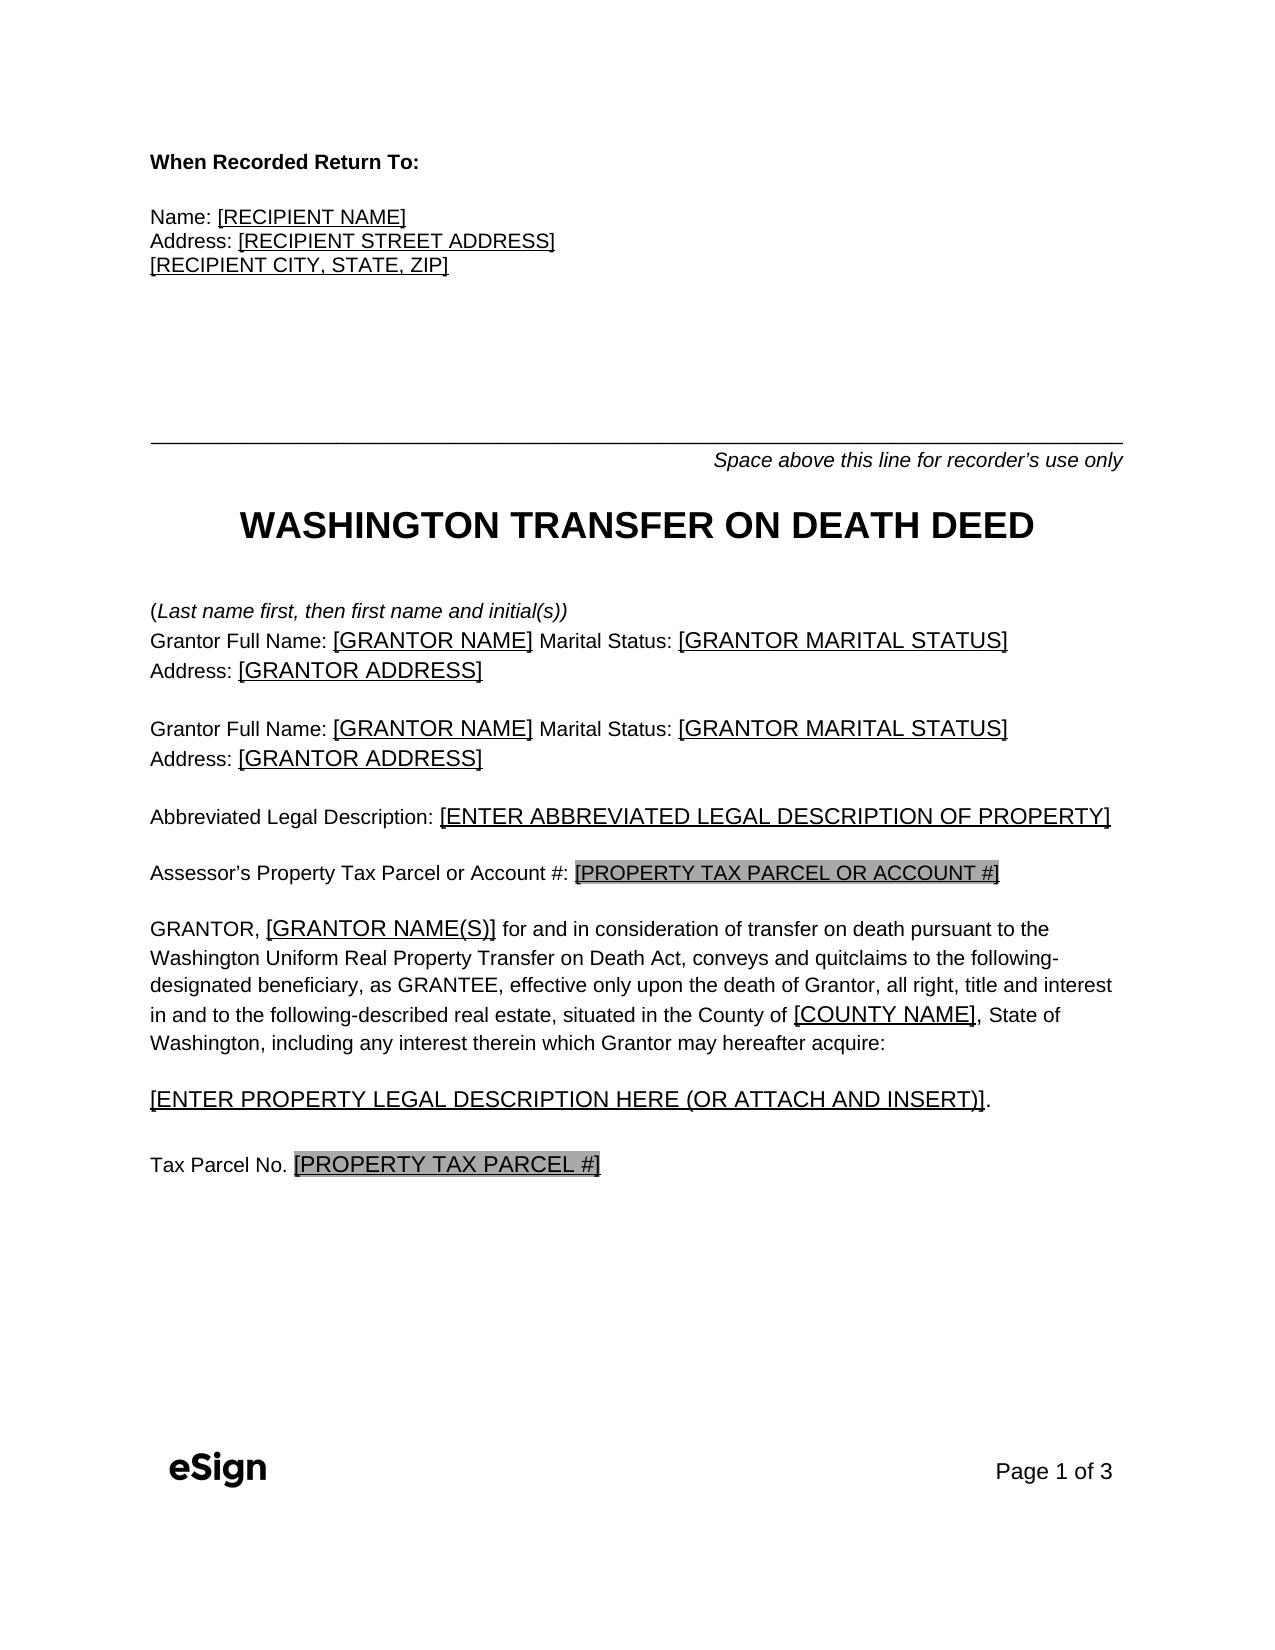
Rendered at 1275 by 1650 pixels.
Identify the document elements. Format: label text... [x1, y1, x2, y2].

text WASHINGTON TRANSFER ON DEATH DEED [150, 503, 1125, 546]
text Assessor’s Property Tax Parcel or Account #: [PROPERTY TAX PARCEL OR ACCOUNT #] [150, 860, 1125, 884]
text Address: [RECIPIENT STREET ADDRESS] [150, 229, 1125, 253]
text Tax Parcel No. [PROPERTY TAX PARCEL #] [150, 1151, 1125, 1177]
text When Recorded Return To: [150, 150, 1125, 174]
text GRANTOR, [GRANTOR NAME(S)] for and in consideration of transfer on death pursuant to the Washington Uniform Real Property Transfer on Death Act, conveys and quitclaims to the following-designated beneficiary, as GRANTEE, effective only upon the death of Grantor, all right, title and interest in and to the following-described real estate, situated in the County of [COUNTY NAME], State of Washington, including any interest therein which Grantor may hereafter acquire: [150, 915, 1125, 1054]
text Grantor Full Name: [GRANTOR NAME] Marital Status: [GRANTOR MARITAL STATUS] Address: [GRANTOR ADDRESS] [150, 715, 1125, 771]
text Space above this line for recorder’s use only [150, 448, 1125, 472]
text [RECIPIENT CITY, STATE, ZIP] [150, 253, 1125, 277]
text Name: [RECIPIENT NAME] [150, 205, 1125, 229]
text Grantor Full Name: [GRANTOR NAME] Marital Status: [GRANTOR MARITAL STATUS] Address: [GRANTOR ADDRESS] [150, 627, 1125, 683]
text Abbreviated Legal Description: [ENTER ABBREVIATED LEGAL DESCRIPTION OF PROPERTY] [150, 803, 1125, 829]
text (Last name first, then first name and initial(s)) [150, 553, 1125, 623]
text [ENTER PROPERTY LEGAL DESCRIPTION HERE (OR ATTACH AND INSERT)]. [150, 1086, 1125, 1112]
text ____________________________________________________________________________________ [150, 393, 1125, 444]
